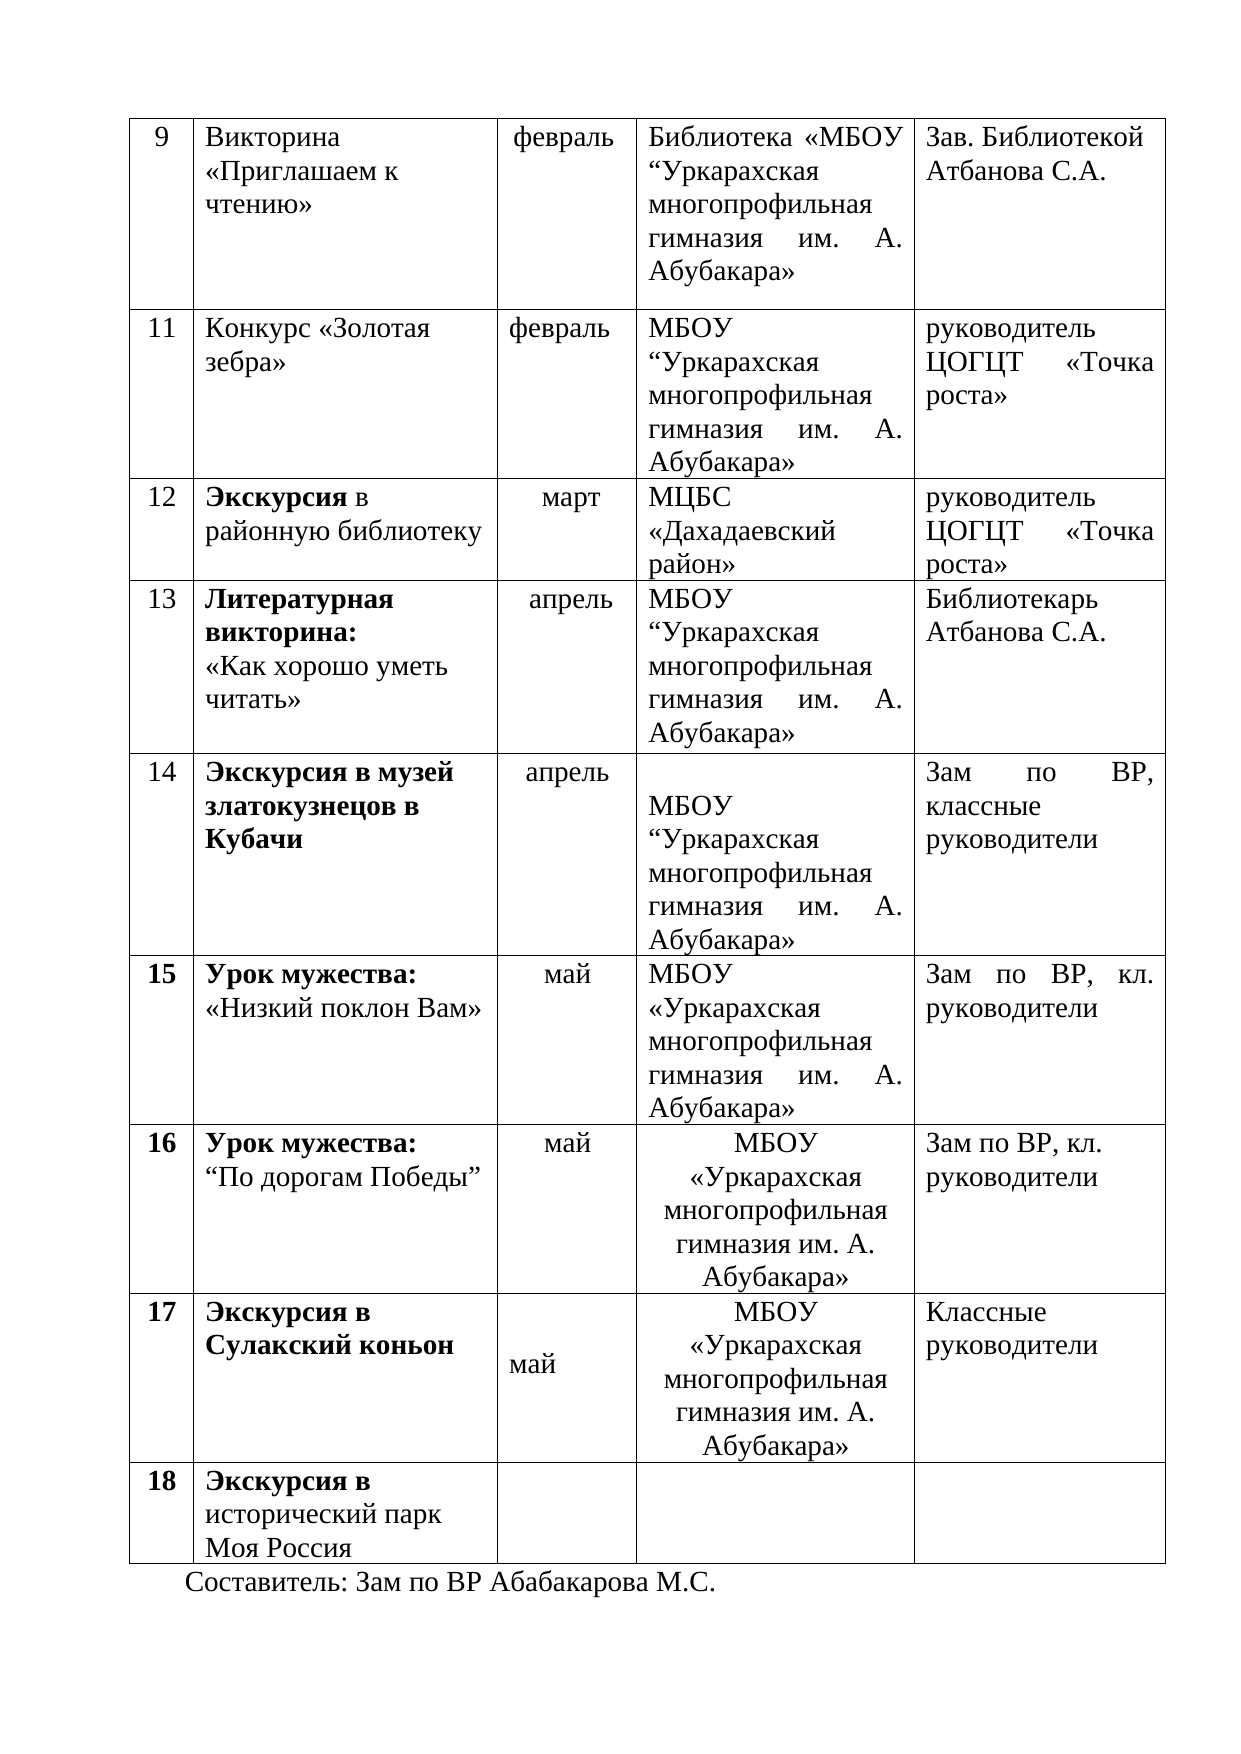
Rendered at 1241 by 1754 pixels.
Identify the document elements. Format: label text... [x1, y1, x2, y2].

table_cell май [498, 956, 636, 1124]
table_cell Библиотека «МБОУ “Уркарахская многопрофильная гимназия им. А. Абубакара» [637, 119, 914, 309]
table_cell апрель [498, 754, 636, 955]
table_cell Библиотекарь Атбанова С.А. [915, 581, 1165, 753]
table_cell МБОУ «Уркарахская многопрофильная гимназия им. А. Абубакара» [637, 1294, 914, 1462]
table_cell 16 [130, 1125, 193, 1293]
text Составитель: Зам по ВР Абабакарова М.С. [177, 1564, 1152, 1598]
table_cell Литературная викторина: «Как хорошо уметь читать» [194, 581, 497, 753]
table_cell Конкурс «Золотая зебра» [194, 310, 497, 478]
table_cell МБОУ “Уркарахская многопрофильная гимназия им. А. Абубакара» [637, 754, 914, 955]
table_cell февраль [498, 310, 636, 478]
table_cell Викторина «Приглашаем к чтению» [194, 119, 497, 309]
table_cell 11 [130, 310, 193, 478]
table_cell МБОУ «Уркарахская многопрофильная гимназия им. А. Абубакара» [637, 956, 914, 1124]
table_cell МЦБС «Дахадаевский район» [637, 479, 914, 580]
table_cell март [498, 479, 636, 580]
table_cell 12 [130, 479, 193, 580]
table_cell [637, 1463, 914, 1563]
table_cell 17 [130, 1294, 193, 1462]
table_cell Урок мужества: «Низкий поклон Вам» [194, 956, 497, 1124]
table_cell апрель [498, 581, 636, 753]
table_cell май [498, 1294, 636, 1462]
table_cell 14 [130, 754, 193, 955]
table_cell 9 [130, 119, 193, 309]
table_cell [498, 1463, 636, 1563]
table_cell Экскурсия в районную библиотеку [194, 479, 497, 580]
table_cell МБОУ “Уркарахская многопрофильная гимназия им. А. Абубакара» [637, 310, 914, 478]
table_cell Зам по ВР, кл. руководители [915, 1125, 1165, 1293]
table_cell Экскурсия в музей златокузнецов в Кубачи [194, 754, 497, 955]
table_cell руководитель ЦОГЦТ «Точка роста» [915, 310, 1165, 478]
table_cell 15 [130, 956, 193, 1124]
table_cell Классные руководители [915, 1294, 1165, 1462]
table_cell Зам по ВР, кл. руководители [915, 956, 1165, 1124]
table_cell май [498, 1125, 636, 1293]
table_cell Экскурсия в исторический парк Моя Россия [194, 1463, 497, 1563]
table_cell Зам по ВР, классные руководители [915, 754, 1165, 955]
table_cell [915, 1463, 1165, 1563]
table_cell 13 [130, 581, 193, 753]
table_cell Урок мужества: “По дорогам Победы” [194, 1125, 497, 1293]
table_cell 18 [130, 1463, 193, 1563]
table_cell МБОУ «Уркарахская многопрофильная гимназия им. А. Абубакара» [637, 1125, 914, 1293]
table_cell февраль [498, 119, 636, 309]
table_cell руководитель ЦОГЦТ «Точка роста» [915, 479, 1165, 580]
table_cell Экскурсия в Сулакский коньон [194, 1294, 497, 1462]
table_cell Зав. Библиотекой Атбанова С.А. [915, 119, 1165, 309]
table_cell МБОУ “Уркарахская многопрофильная гимназия им. А. Абубакара» [637, 581, 914, 753]
